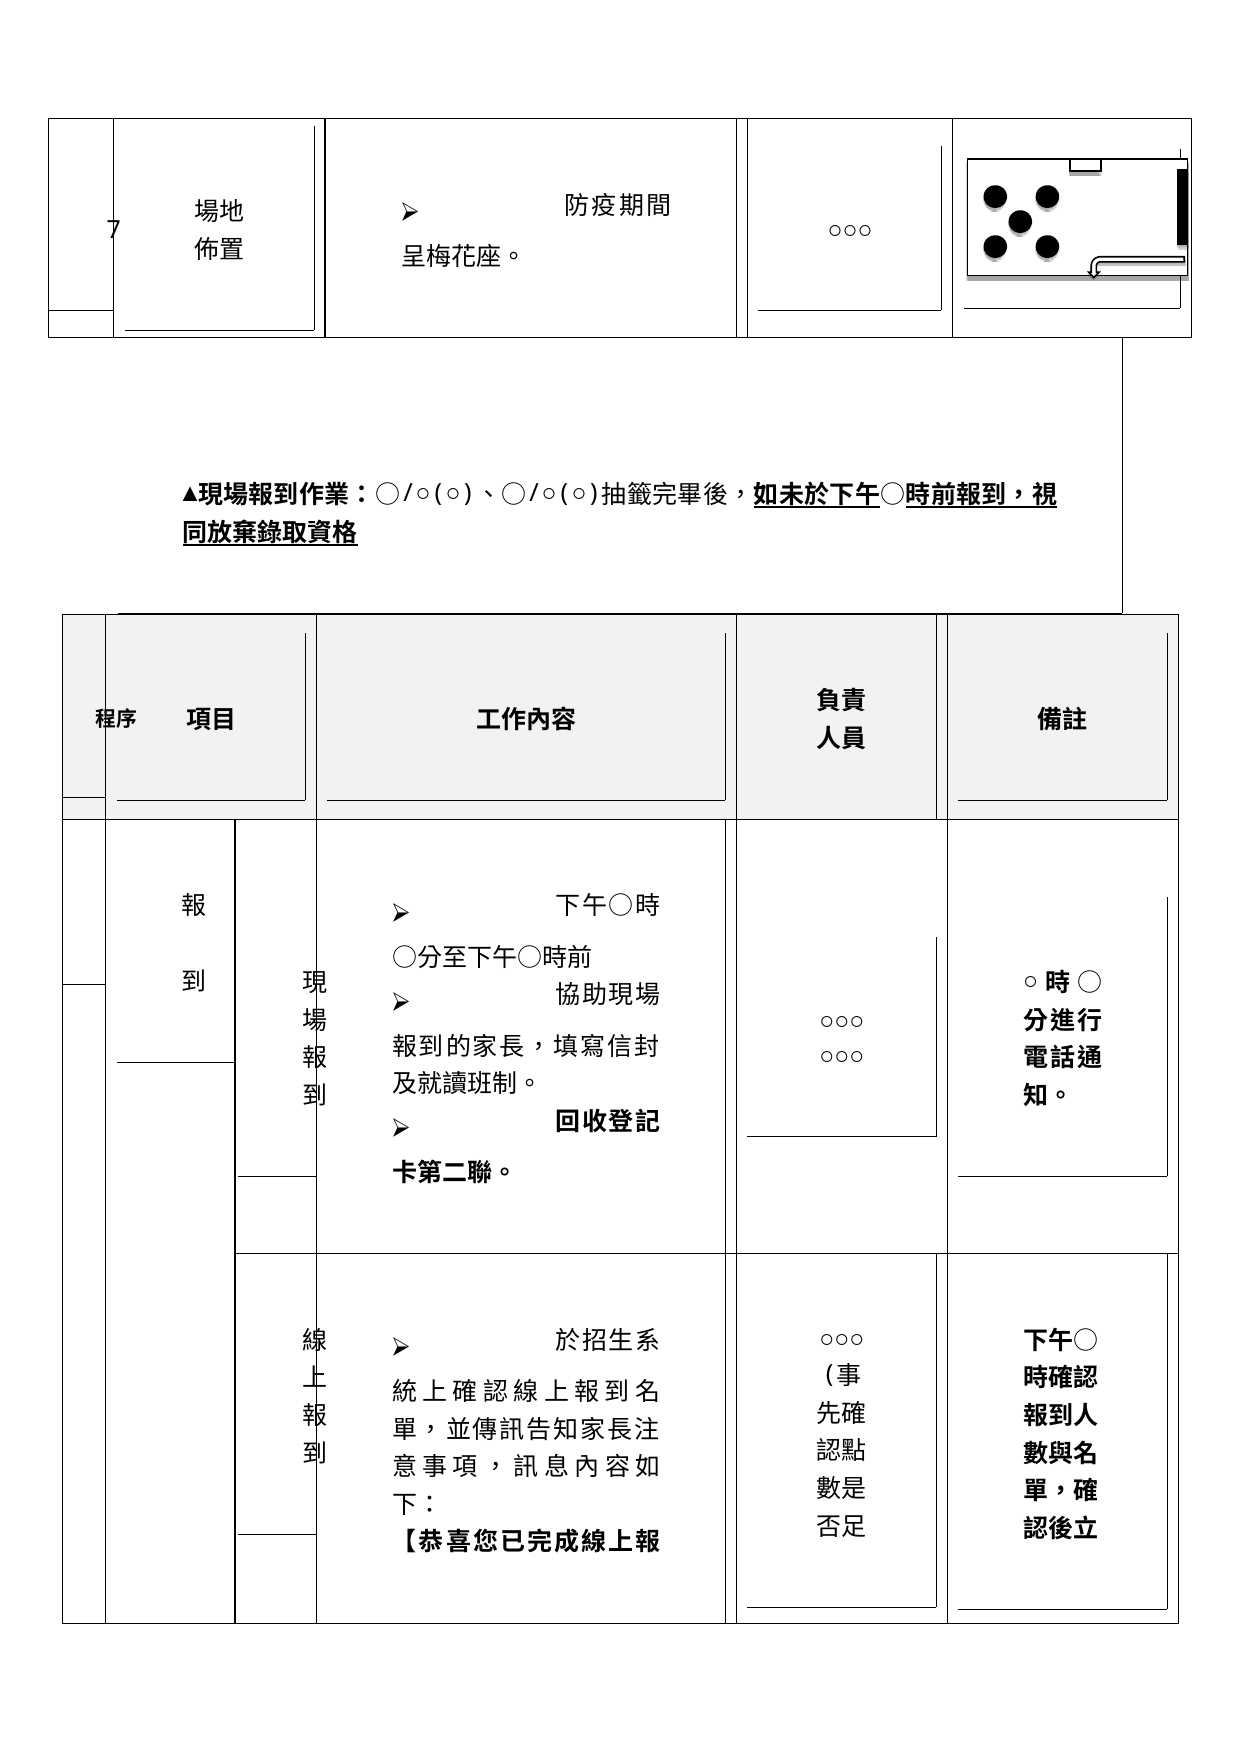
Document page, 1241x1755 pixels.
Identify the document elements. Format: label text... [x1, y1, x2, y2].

table_cell [737, 119, 747, 337]
table_header 程序 [63, 615, 105, 797]
table_cell 下午○時○分至下午○時前 協助現場報到的家長，填寫信封及就讀班制。 回收登記卡第二聯。 [317, 820, 725, 1253]
table_header [937, 615, 947, 819]
table_cell 場地佈置 [114, 119, 324, 337]
table_header 項目 [106, 615, 316, 819]
table_cell 下午○時確認報到人數與名單，確認後立 [948, 1254, 1178, 1623]
table_cell 於招生系統上確認線上報到名單，並傳訊告知家長注意事項，訊息內容如下： 【恭喜您已完成線上報到，請於○/○(○)~ ○/○(○)上班時間8:00~16:00(中午不休息)，蒞園填寫入學相關資料，有任何疑問請洽(02)28○○-○○○○，將有專責人員為您解說。】 [726, 1254, 736, 1623]
table_cell 1 [63, 985, 105, 1623]
table_cell 7 [49, 119, 113, 310]
table_header 備註 [948, 615, 1178, 819]
table_cell 下午○時○分至下午○時前 協助現場報到的家長，填寫信封及就讀班制。 回收登記卡第二聯。 [726, 820, 736, 1253]
table_header 負責人員 [737, 615, 936, 819]
table_cell 7 [49, 311, 113, 337]
table_cell 防疫期間呈梅花座。 [326, 119, 736, 337]
table_cell [953, 119, 1191, 337]
table_cell 現場報到 [236, 820, 316, 1253]
table_cell ○時○分進行電話通知。 [948, 820, 1178, 1253]
table_cell ○○○ [748, 119, 952, 337]
table_cell 於招生系統上確認線上報到名單，並傳訊告知家長注意事項，訊息內容如下： 【恭喜您已完成線上報到，請於○/○(○)~ ○/○(○)上班時間8:00~16:00(中午不休息)，蒞園填寫入學相關資料，有任何疑問請洽(02)28○○-○○○○，將有專責人員為您解說。】 [317, 1254, 725, 1623]
table_cell 1 [63, 820, 105, 984]
table_cell ○○○ ○○○ [737, 820, 947, 1253]
table_cell 線上報到 [236, 1254, 316, 1623]
table_cell 報 到 [106, 820, 234, 1623]
table_header 程序 [63, 798, 105, 819]
table_header 工作內容 [317, 615, 736, 819]
subtitle ▲現場報到作業：○/○(○)、○/○(○)抽籤完畢後，如未於下午○時前報到，視同放棄錄取資格 [118, 474, 1122, 613]
table_cell ○○○ (事先確認點數是否足 [737, 1254, 947, 1623]
